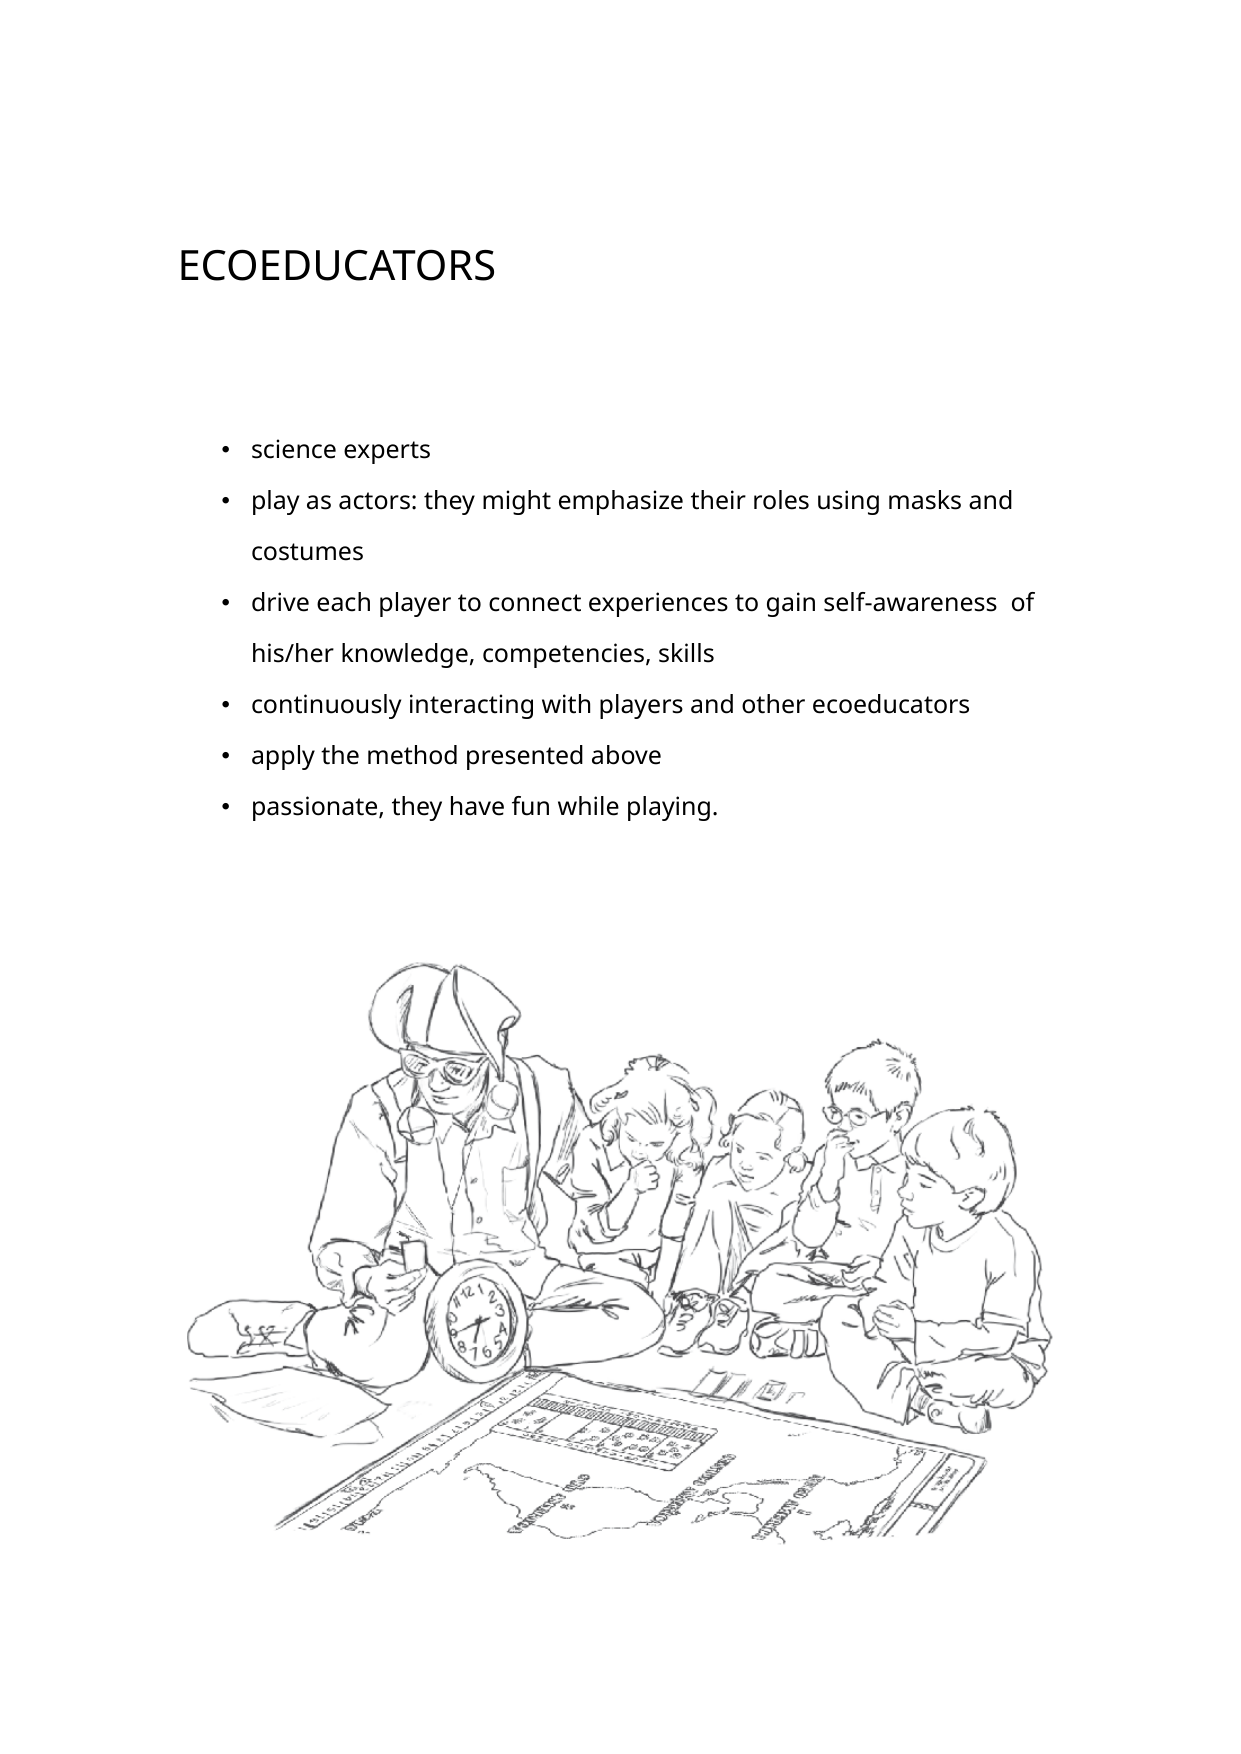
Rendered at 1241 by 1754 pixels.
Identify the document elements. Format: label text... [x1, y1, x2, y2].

list play as actors: they might emphasize their roles using masks and costumes [221, 482, 1063, 568]
list continuously interacting with players and other ecoeducators [221, 687, 1063, 721]
list apply the method presented above [221, 738, 1063, 772]
list drive each player to connect experiences to gain self-awareness of his/her knowledge, competencies, skills [221, 584, 1063, 670]
picture [177, 950, 1063, 1549]
list passionate, they have fun while playing. [221, 789, 1063, 823]
text ECOEDUCATORS [177, 236, 1063, 293]
list science experts [221, 431, 1063, 466]
